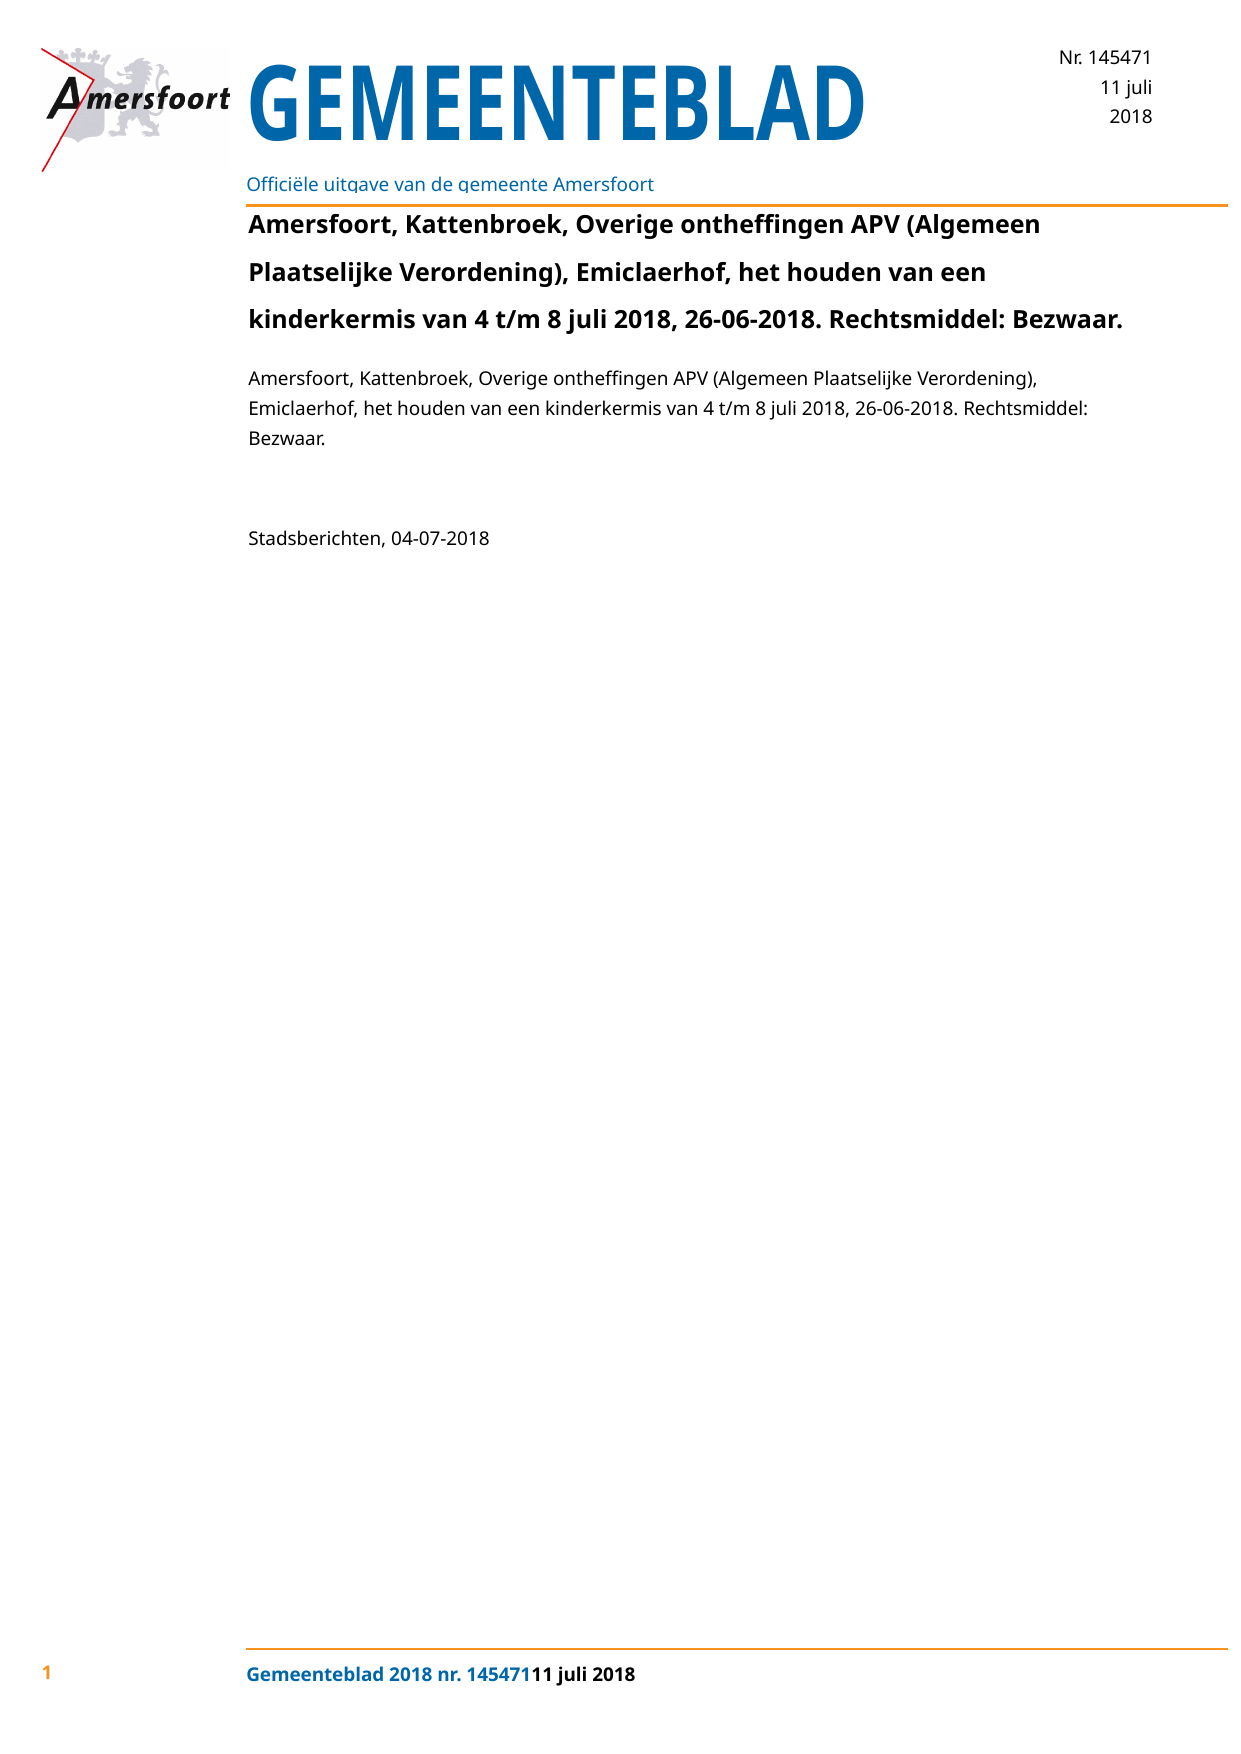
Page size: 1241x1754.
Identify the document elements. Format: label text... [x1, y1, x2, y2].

text Amersfoort, Kattenbroek, Overige ontheffingen APV (Algemeen Plaatselijke Verordening), Emiclaerhof, het houden van een kinderkermis van 4 t/m 8 juli 2018, 26-06-2018. Rechtsmiddel: Bezwaar. [248, 207, 1152, 336]
text Stadsberichten, 04-07-2018 [248, 526, 1152, 551]
text Amersfoort, Kattenbroek, Overige ontheffingen APV (Algemeen Plaatselijke Verordening), Emiclaerhof, het houden van een kinderkermis van 4 t/m 8 juli 2018, 26-06-2018. Rechtsmiddel: Bezwaar. [248, 366, 1152, 450]
picture [41, 47, 231, 172]
